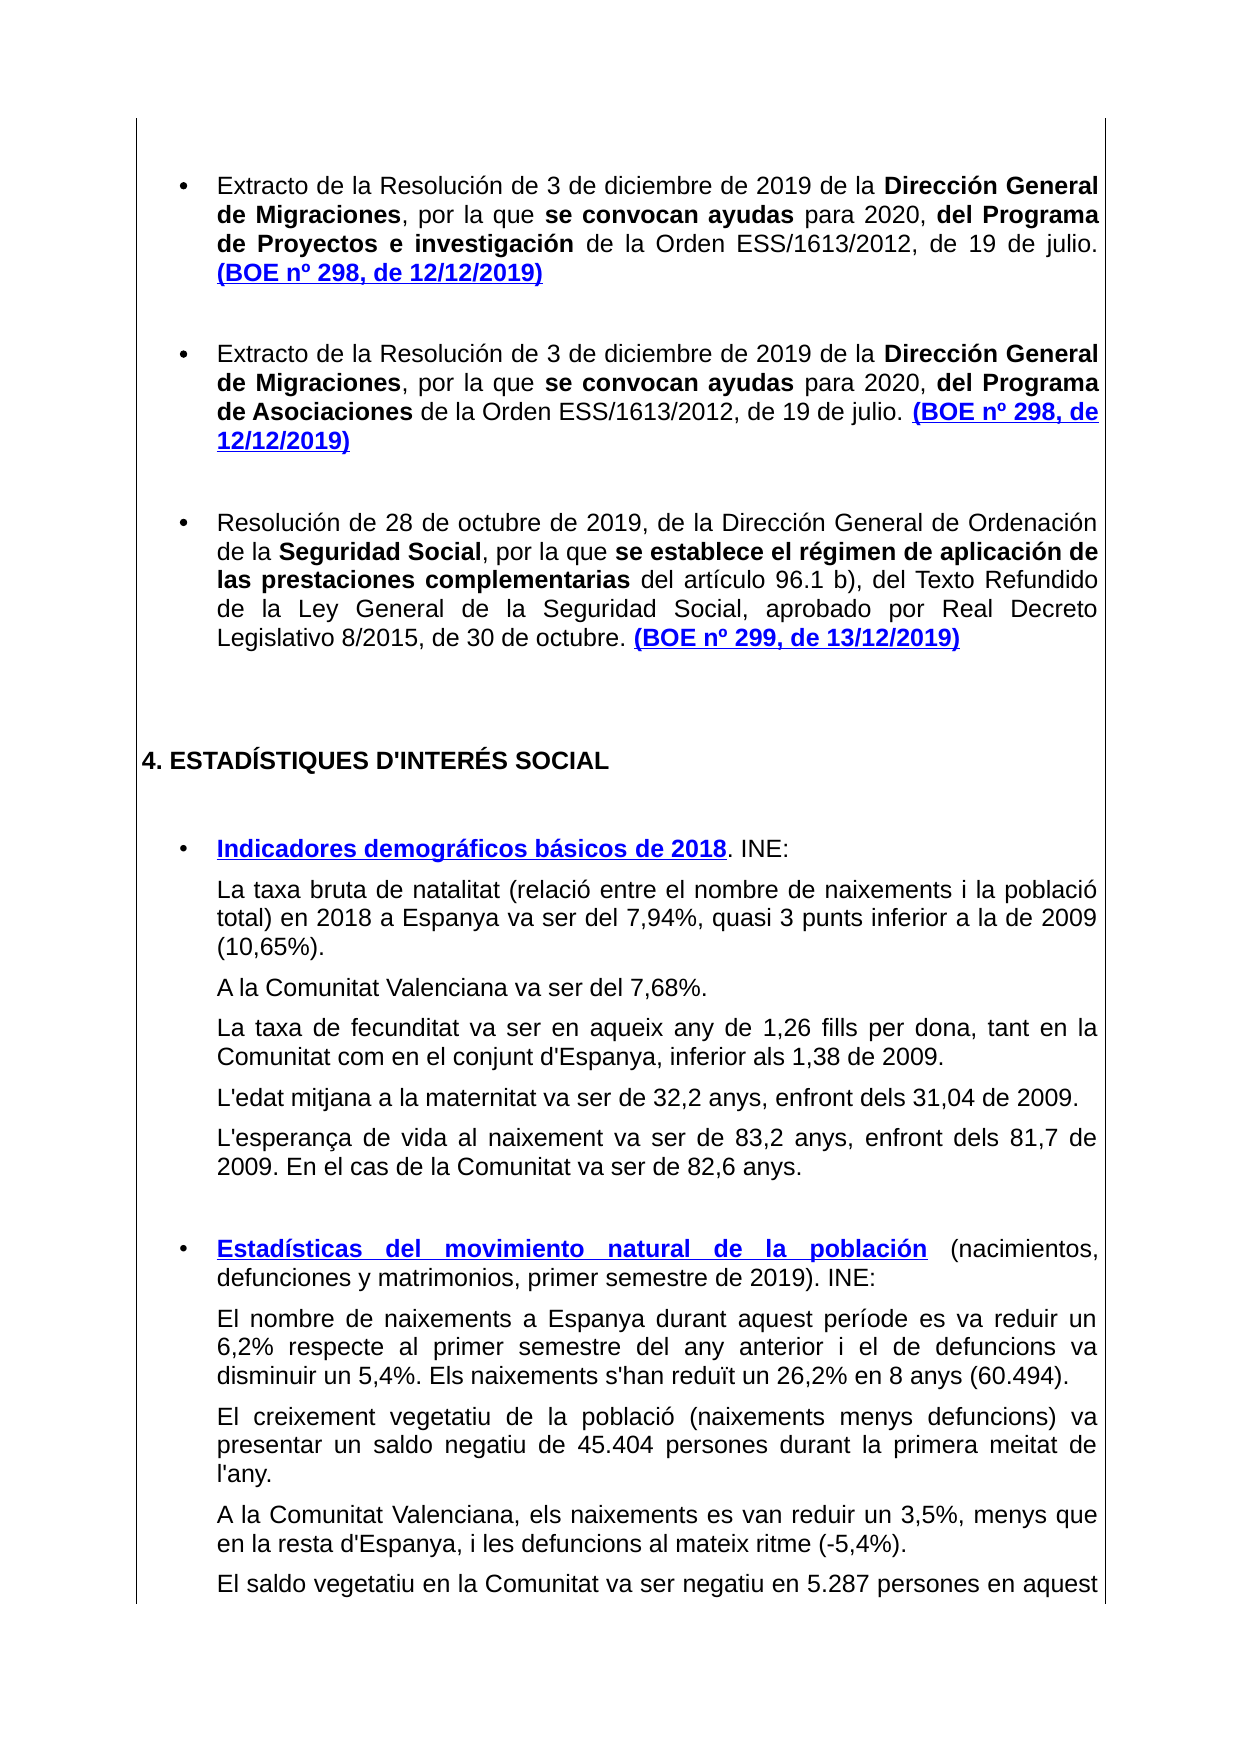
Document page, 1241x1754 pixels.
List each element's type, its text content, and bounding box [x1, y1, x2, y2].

table_cell Bones festes i bon any 2020! El Butlletí tornarà a les vostres bústies el 7 de gener 1. INFORMACIÓ D'INTERÉS Presentación del libro "El derecho a la igualdad efectiva de mujeres y hombres". Data: 16 de desembre, 18h. Lloc: Consejo Jurídico Consultivo (Pl. de San Nicolás, 2, València). Presentación del tríptico ¡SI CUIDAS, CUÍDATE! Col·legi Oficial de Psicologia de la Comunitat Valenciana (COPCV): Data: 18 de desembre, 19h. Lloc: Salón de Actos, Sede del COPCV, Castellón. Aplicación 'Me respetas' para la prevención y erradicación del acoso escolar en las niñas y chicas adolescentes con discapacidad en el entorno educativo. Fundación CERMI Mujeres. 2. INFORMES I ESTUDIS Orientacions en situació d'assejament escolar: Especificacions en cas d'assejament per discapacitat o diversitat funcional. Generalitat Valenciana. Informe ‘Protagonistas y espectadores: una mirada longitudinal sobre la juventud española’. VVAA, Centro Reina Sofía sobre Adolescencia y Juventud (Fundación de Ayuda contra la Drogadicción). Informe ‘Protagonistas y espectadores. Los discursos de los jóvenes españoles’. Centro Reina Sofía sobre Adolescencia y Juventud. Informe "Jóvenes, ocio y TIC": una mirada a la estructura vital de la juventud desde los referentes del tiempo libre y las tecnologías. Rodríguez, E. y Ballesteros, J.C. Centro Reina Sofía sobre Adolescencia y Juventud. Vulneración de derechos de la infancia. Comité Técnico de la Fundación FOESSA. Los derechos humanos de las personas con discapacidad: Guía práctica para empresas. Comité Español Representantes Personas con Discapacidad (CERMI). Personas con discapacidad y situación de pobreza en España 2019. Comité Español Representantes Personas con Discapacidad (CERMI). Homofobia de Estado. Ramón Mendos, L. Asociación Internacional de Lesbianas, Gays, Bisexuales, Trans e Intersex (ILGA). 3. NORMATIVA EN MATÈRIA SOCIAL Generalitat: Resolució de 29 de novembre de 2019, del director general de l'Institut Valencià de la Joventut, per la qual es fa pública la convocatòria del programa d'oferta concertada, en les modalitats «Viu l'Hivern» i «Viu l'Estiu», per als anys 2020 i 2021. (DOGV nº 8694, de 10/12/2019) Resolució de 4 de desembre de 2019, del director general de l'Institut Valencià de la Joventut, per la qual es fan públics els treballs admesos i exclosos de la convocatòria dels Premis IVAJ 2018. (DOGV nº 8695, de 11/12/2019) Administración Central del Estado: Extracto de la Resolución de 3 de diciembre de 2019 de la Dirección General de Migraciones, por la que se convocan ayudas para 2020, del Programa de Proyectos e investigación de la Orden ESS/1613/2012, de 19 de julio. (BOE nº 298, de 12/12/2019) Extracto de la Resolución de 3 de diciembre de 2019 de la Dirección General de Migraciones, por la que se convocan ayudas para 2020, del Programa de Asociaciones de la Orden ESS/1613/2012, de 19 de julio. (BOE nº 298, de 12/12/2019) Resolución de 28 de octubre de 2019, de la Dirección General de Ordenación de la Seguridad Social, por la que se establece el régimen de aplicación de las prestaciones complementarias del artículo 96.1 b), del Texto Refundido de la Ley General de la Seguridad Social, aprobado por Real Decreto Legislativo 8/2015, de 30 de octubre. (BOE nº 299, de 13/12/2019) 4. ESTADÍSTIQUES D'INTERÉS SOCIAL Indicadores demográficos básicos de 2018. INE: La taxa bruta de natalitat (relació entre el nombre de naixements i la població total) en 2018 a Espanya va ser del 7,94%, quasi 3 punts inferior a la de 2009 (10,65%). A la Comunitat Valenciana va ser del 7,68%. La taxa de fecunditat va ser en aqueix any de 1,26 fills per dona, tant en la Comunitat com en el conjunt d'Espanya, inferior als 1,38 de 2009. L'edat mitjana a la maternitat va ser de 32,2 anys, enfront dels 31,04 de 2009. L'esperança de vida al naixement va ser de 83,2 anys, enfront dels 81,7 de 2009. En el cas de la Comunitat va ser de 82,6 anys. Estadísticas del movimiento natural de la población (nacimientos, defunciones y matrimonios, primer semestre de 2019). INE: El nombre de naixements a Espanya durant aquest període es va reduir un 6,2% respecte al primer semestre del any anterior i el de defuncions va disminuir un 5,4%. Els naixements s'han reduït un 26,2% en 8 anys (60.494). El creixement vegetatiu de la població (naixements menys defuncions) va presentar un saldo negatiu de 45.404 persones durant la primera meitat de l'any. A la Comunitat Valenciana, els naixements es van reduir un 3,5%, menys que en la resta d'Espanya, i les defuncions al mateix ritme (-5,4%). El saldo vegetatiu en la Comunitat va ser negatiu en 5.287 persones en aquest període, el tercer major descens d'Espanya. Informe sobre exclusión y desarrollo social en la Comunitat Valenciana: resultados de la Encuesta sobre Integración y Necesidades Sociales 2018. Fundación Foessa, Cáritas Española: La despesa mitjana anual realitzada en 2018 en la Comunitat Valenciana per les administracions públiques en protecció social ascendia a 2.834 euros per habitant, un 11,8% inferior al del conjunt d'Espanya (3.214 euros). Per tipus d'Administració, la despesa autonòmica i local són més reduïts que a Espanya, mentre que la despesa de la Seguretat Social i el de l'Administració central està més igualat: 277 euros en la Comunitat enfront de 288 en tota Espanya. Les persones en situació d'exclusió social moderada o severa representen el 20,3% de la població de la Comunitat, quasi 14 punts menys que en 2013 (34,1%). Les taxes tant d'exclusió social (20,3% enfront de 18,4%), com d'integració plena (51% enfront de 48,4%) són lleugerament superiors a les del conjunt d'Espanya. Barómetro Juventud y Género 2019, violencia y acoso. Centro Reina Sofía sobre Adolescencia y Juventud: El 49,7% dels joves declara que la violència de gènere a Espanya ha augmentat (60,5% de dones enfront del 39% dels homes), mentre que el 24% de joves considera que la violència de gènere es manté igual i el 19,7% que ha descendit (28,5% dels xics enfront del 10,6% de xiques). Un 57,1% de joves reconeix haver viscut situacions de violència en la parella i un 35% reconeix haver exercit algun tipus de violència en el si d'aquesta. Accions de control com “revisar el mòbil” són, amb diferència, de les més assenyalades tant per xics com per xiques. Quant a l'assetjament, elles reporten més casos d'assetjament que ells, tant en l'àmbit escolar (43,9% xiques vs. 35% xics) com quan es tracta de ciberassetjament (22,8% xiques vs. 15,1% xics). Barómetro Juvenil 2019, participación política y activismo. Centro Reina Sofía sobre Adolescencia y Juventud: La pertinença a grups esportius, culturals i d'oci és la forma més habitual de participació social entre els joves (24,5%), quasi 5 punts percentuals més que en 2017 (19,8%). En organitzacions socials o de voluntariat participen el 14,7% dels joves. La participació en associacions i col·lectius és –amb excepció del voluntariat en organitzacions socials- major en el cas dels xics (31,5% de xics vs. 18% de xiques en grups esportius, culturals o d'oci i 9,5% de xics enfront d'un 5,5% de xiques en sindicats o organitzacions professionals o estudiantils). Quant a confiança en les institucions, la policia és la que genera una major confiança als joves (el 50,4%), mentre que els partits polítics són la que menor (un 66,1% té una baixa confiança i només un 5,8% declara tindre-la alta). Només el 25,7% de les persones joves declara una alta satisfacció amb el sistema democràtic actual. Per sexe, el 29,2% dels xics front el 22,3% de les xiques. [137, 118, 1105, 1604]
